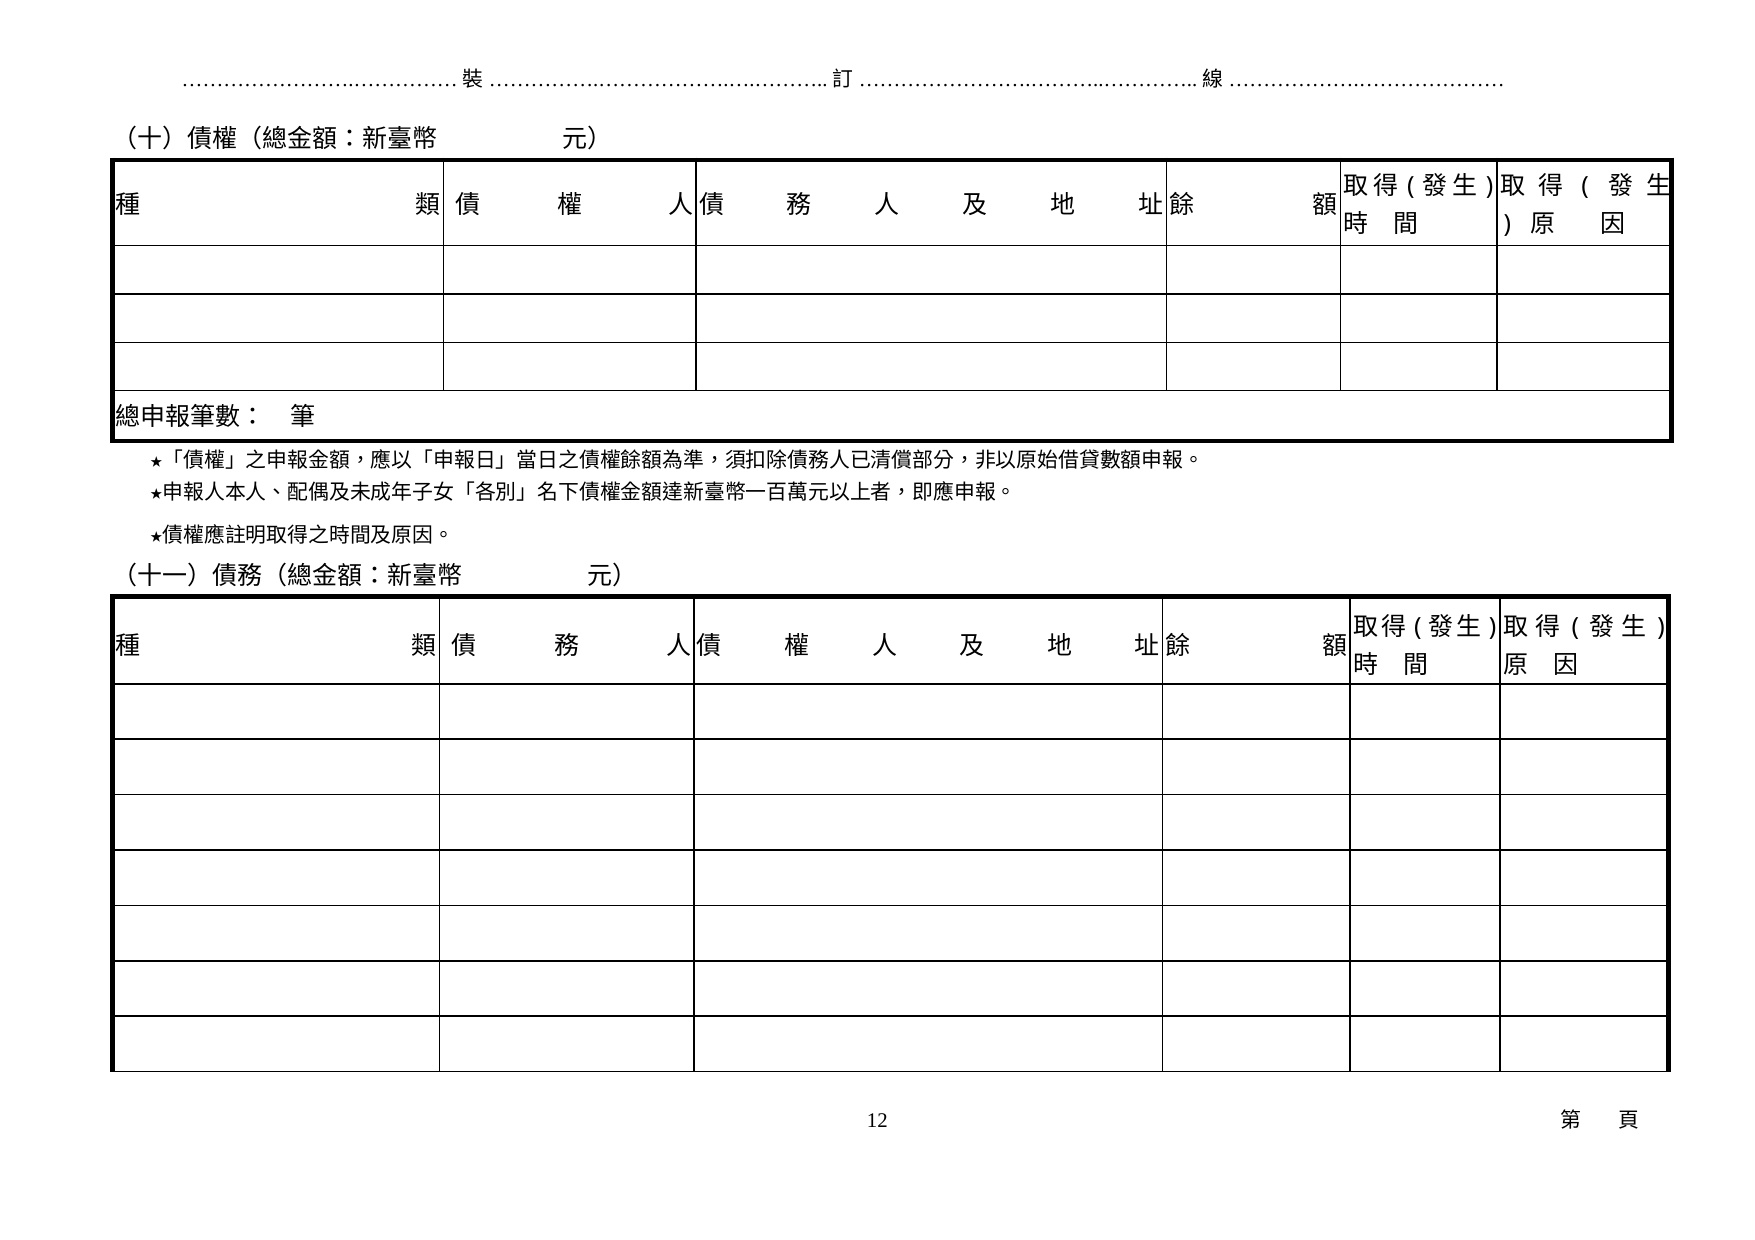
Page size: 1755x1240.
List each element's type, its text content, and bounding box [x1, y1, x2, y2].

table_cell [787, 391, 874, 439]
table_cell [1472, 1017, 1499, 1071]
table_cell [1163, 795, 1313, 849]
subtitle （十一）債務（總金額：新臺幣 元） [112, 556, 1644, 592]
table_cell [784, 851, 872, 904]
table_cell [666, 740, 693, 794]
table_cell [557, 391, 668, 439]
table_cell [1501, 685, 1666, 738]
table_cell [872, 685, 959, 738]
table_cell [1163, 685, 1313, 738]
table_cell [557, 295, 668, 341]
table_cell [1313, 1017, 1349, 1071]
table_cell [1351, 740, 1472, 794]
table_cell [440, 740, 554, 794]
table_header 及 [963, 162, 1051, 245]
table_cell [115, 795, 412, 849]
table_cell [1501, 962, 1666, 1015]
table_header 及 [959, 599, 1047, 683]
table_cell [557, 343, 668, 390]
table_cell [666, 795, 693, 849]
table_cell [668, 391, 787, 439]
table_cell [1135, 906, 1162, 960]
table_cell [1047, 851, 1134, 904]
table_cell [1047, 795, 1134, 849]
table_header 人 [872, 599, 959, 683]
table_cell [1051, 343, 1138, 390]
table_cell [1163, 851, 1313, 904]
table_cell [1351, 1017, 1472, 1071]
table_cell [115, 295, 416, 341]
table_cell [412, 685, 439, 738]
table_cell [875, 246, 962, 293]
table_cell [1047, 962, 1134, 1015]
table_cell [666, 1017, 693, 1071]
table_cell [1139, 343, 1166, 390]
table_cell [1313, 685, 1349, 738]
table_cell [959, 962, 1047, 1015]
table_cell [1135, 740, 1162, 794]
table_cell [554, 906, 666, 960]
table_cell [115, 685, 412, 738]
table_cell [440, 906, 554, 960]
table_cell [1135, 851, 1162, 904]
table_cell [1163, 1017, 1313, 1071]
table_cell [444, 343, 557, 390]
table_cell [1313, 906, 1349, 960]
table_cell [963, 295, 1051, 341]
table_cell [1341, 246, 1496, 293]
table_cell [440, 795, 554, 849]
table_cell [1051, 246, 1138, 293]
table_header 取得(發生) 時 間 [1341, 162, 1496, 245]
table_header 種 [115, 162, 416, 245]
table_cell [412, 1017, 439, 1071]
table_cell [697, 246, 787, 293]
table_header 類 [416, 162, 443, 245]
table_cell [1351, 685, 1472, 738]
table_cell [872, 740, 959, 794]
table_cell [416, 343, 443, 390]
table_cell [1501, 1017, 1666, 1071]
table_cell [697, 295, 787, 341]
table_cell [444, 295, 557, 341]
table_cell [695, 1017, 784, 1071]
table_cell [1313, 246, 1340, 293]
table_cell [872, 795, 959, 849]
table_cell [554, 1017, 666, 1071]
table_cell [1472, 851, 1499, 904]
table_cell [666, 962, 693, 1015]
table_cell [440, 1017, 554, 1071]
table_cell [668, 343, 695, 390]
table_cell [115, 906, 412, 960]
table_cell [872, 906, 959, 960]
table_cell [875, 391, 962, 439]
table_header 權 [784, 599, 872, 683]
table_header 地 [1051, 162, 1138, 245]
table_cell [1167, 295, 1313, 341]
table_cell [115, 962, 412, 1015]
table_cell [784, 685, 872, 738]
table_header 餘 [1163, 599, 1313, 683]
table_cell [115, 343, 416, 390]
table_cell [1313, 343, 1340, 390]
table_cell [1498, 246, 1669, 293]
table_cell [416, 295, 443, 341]
table_cell [444, 246, 557, 293]
table_cell [875, 343, 962, 390]
table_cell [875, 295, 962, 341]
table_cell [115, 740, 412, 794]
table_header 取得(發生) 時 間 [1351, 599, 1499, 683]
table_header 人 [666, 599, 693, 683]
table_cell 總申報筆數： 筆 [115, 391, 416, 439]
table_cell [963, 343, 1051, 390]
table_cell [1501, 906, 1666, 960]
table_cell [1163, 962, 1313, 1015]
table_cell [1047, 1017, 1134, 1071]
table_cell [1051, 295, 1138, 341]
table_cell [666, 906, 693, 960]
table_cell [1139, 391, 1313, 439]
table_header 額 [1313, 162, 1340, 245]
table_cell [872, 962, 959, 1015]
table_cell [697, 343, 787, 390]
table_cell [1047, 906, 1134, 960]
table_cell [412, 851, 439, 904]
table_cell [1341, 343, 1496, 390]
table_cell [668, 295, 695, 341]
table_header 址 [1135, 599, 1162, 683]
table_cell [1139, 246, 1166, 293]
table_cell [554, 962, 666, 1015]
table_cell [554, 685, 666, 738]
table_cell [115, 851, 412, 904]
table_cell [440, 685, 554, 738]
table_cell [695, 795, 784, 849]
table_header 務 [787, 162, 874, 245]
table_cell [1167, 343, 1313, 390]
table_header 債 [697, 162, 787, 245]
table_cell [1313, 962, 1349, 1015]
table_header 債 [695, 599, 784, 683]
table_cell [1313, 391, 1669, 439]
table_cell [1163, 740, 1313, 794]
table_header 種 [115, 599, 412, 683]
table_cell [787, 343, 874, 390]
table_cell [959, 1017, 1047, 1071]
table_header 債 [440, 599, 554, 683]
table_header 人 [668, 162, 695, 245]
table_cell [784, 906, 872, 960]
table_cell [1135, 795, 1162, 849]
table_cell [666, 851, 693, 904]
table_cell [1135, 685, 1162, 738]
table_cell [416, 246, 443, 293]
table_cell [440, 962, 554, 1015]
table_cell [959, 685, 1047, 738]
table_cell [412, 795, 439, 849]
table_header 類 [412, 599, 439, 683]
table_cell [1351, 962, 1472, 1015]
table_cell [557, 246, 668, 293]
table_header 址 [1139, 162, 1166, 245]
table_cell [1313, 295, 1340, 341]
table_cell [695, 685, 784, 738]
table_header 取 得 ( 發 生 ) 原 因 [1498, 162, 1669, 245]
table_cell [963, 246, 1051, 293]
table_cell [959, 906, 1047, 960]
table_cell [416, 391, 557, 439]
table_cell [963, 391, 1051, 439]
table_header 債 [444, 162, 557, 245]
table_header 餘 [1167, 162, 1313, 245]
table_cell [1135, 1017, 1162, 1071]
table_cell [784, 1017, 872, 1071]
table_header 額 [1313, 599, 1349, 683]
table_cell [1501, 740, 1666, 794]
table_cell [695, 851, 784, 904]
table_cell [1501, 795, 1666, 849]
table_cell [1498, 343, 1669, 390]
table_cell [1472, 795, 1499, 849]
table_cell [695, 962, 784, 1015]
table_cell [872, 851, 959, 904]
table_cell [1472, 962, 1499, 1015]
table_cell [554, 795, 666, 849]
table_cell [440, 851, 554, 904]
table_cell [959, 851, 1047, 904]
table_cell [1163, 906, 1313, 960]
table_cell [1047, 740, 1134, 794]
table_cell [1167, 246, 1313, 293]
table_cell [1498, 295, 1669, 341]
table_cell [1135, 962, 1162, 1015]
table_cell [115, 1017, 412, 1071]
table_cell [115, 246, 416, 293]
table_cell [554, 851, 666, 904]
table_cell [787, 246, 874, 293]
text ★「債權」之申報金額，應以「申報日」當日之債權餘額為準，須扣除債務人已清償部分，非以原始借貸數額申報。 [150, 443, 1644, 474]
table_cell [412, 740, 439, 794]
table_cell [1313, 851, 1349, 904]
table_cell [784, 795, 872, 849]
table_header 權 [557, 162, 668, 245]
table_cell [787, 295, 874, 341]
subtitle （十）債權（總金額：新臺幣 元） [112, 119, 1644, 155]
table_cell [784, 962, 872, 1015]
table_cell [1472, 740, 1499, 794]
table_cell [784, 740, 872, 794]
table_cell [1501, 851, 1666, 904]
text ★債權應註明取得之時間及原因。 [150, 513, 1644, 549]
table_cell [1047, 685, 1134, 738]
table_cell [1313, 795, 1349, 849]
table_header 地 [1047, 599, 1134, 683]
table_cell [959, 740, 1047, 794]
table_cell [1472, 685, 1499, 738]
table_header 務 [554, 599, 666, 683]
table_header 人 [875, 162, 962, 245]
table_cell [1351, 851, 1472, 904]
table_cell [668, 246, 695, 293]
table_cell [1351, 795, 1472, 849]
table_cell [1051, 391, 1138, 439]
table_cell [412, 906, 439, 960]
table_header 取得(發生) 原 因 [1501, 599, 1666, 683]
text ★申報人本人、配偶及未成年子女「各別」名下債權金額達新臺幣一百萬元以上者，即應申報。 [150, 475, 1644, 505]
table_cell [1341, 295, 1496, 341]
table_cell [1472, 906, 1499, 960]
table_cell [412, 962, 439, 1015]
table_cell [959, 795, 1047, 849]
table_cell [695, 906, 784, 960]
table_cell [872, 1017, 959, 1071]
table_cell [1313, 740, 1349, 794]
table_cell [554, 740, 666, 794]
table_cell [695, 740, 784, 794]
table_cell [1139, 295, 1166, 341]
table_cell [1351, 906, 1472, 960]
table_cell [666, 685, 693, 738]
